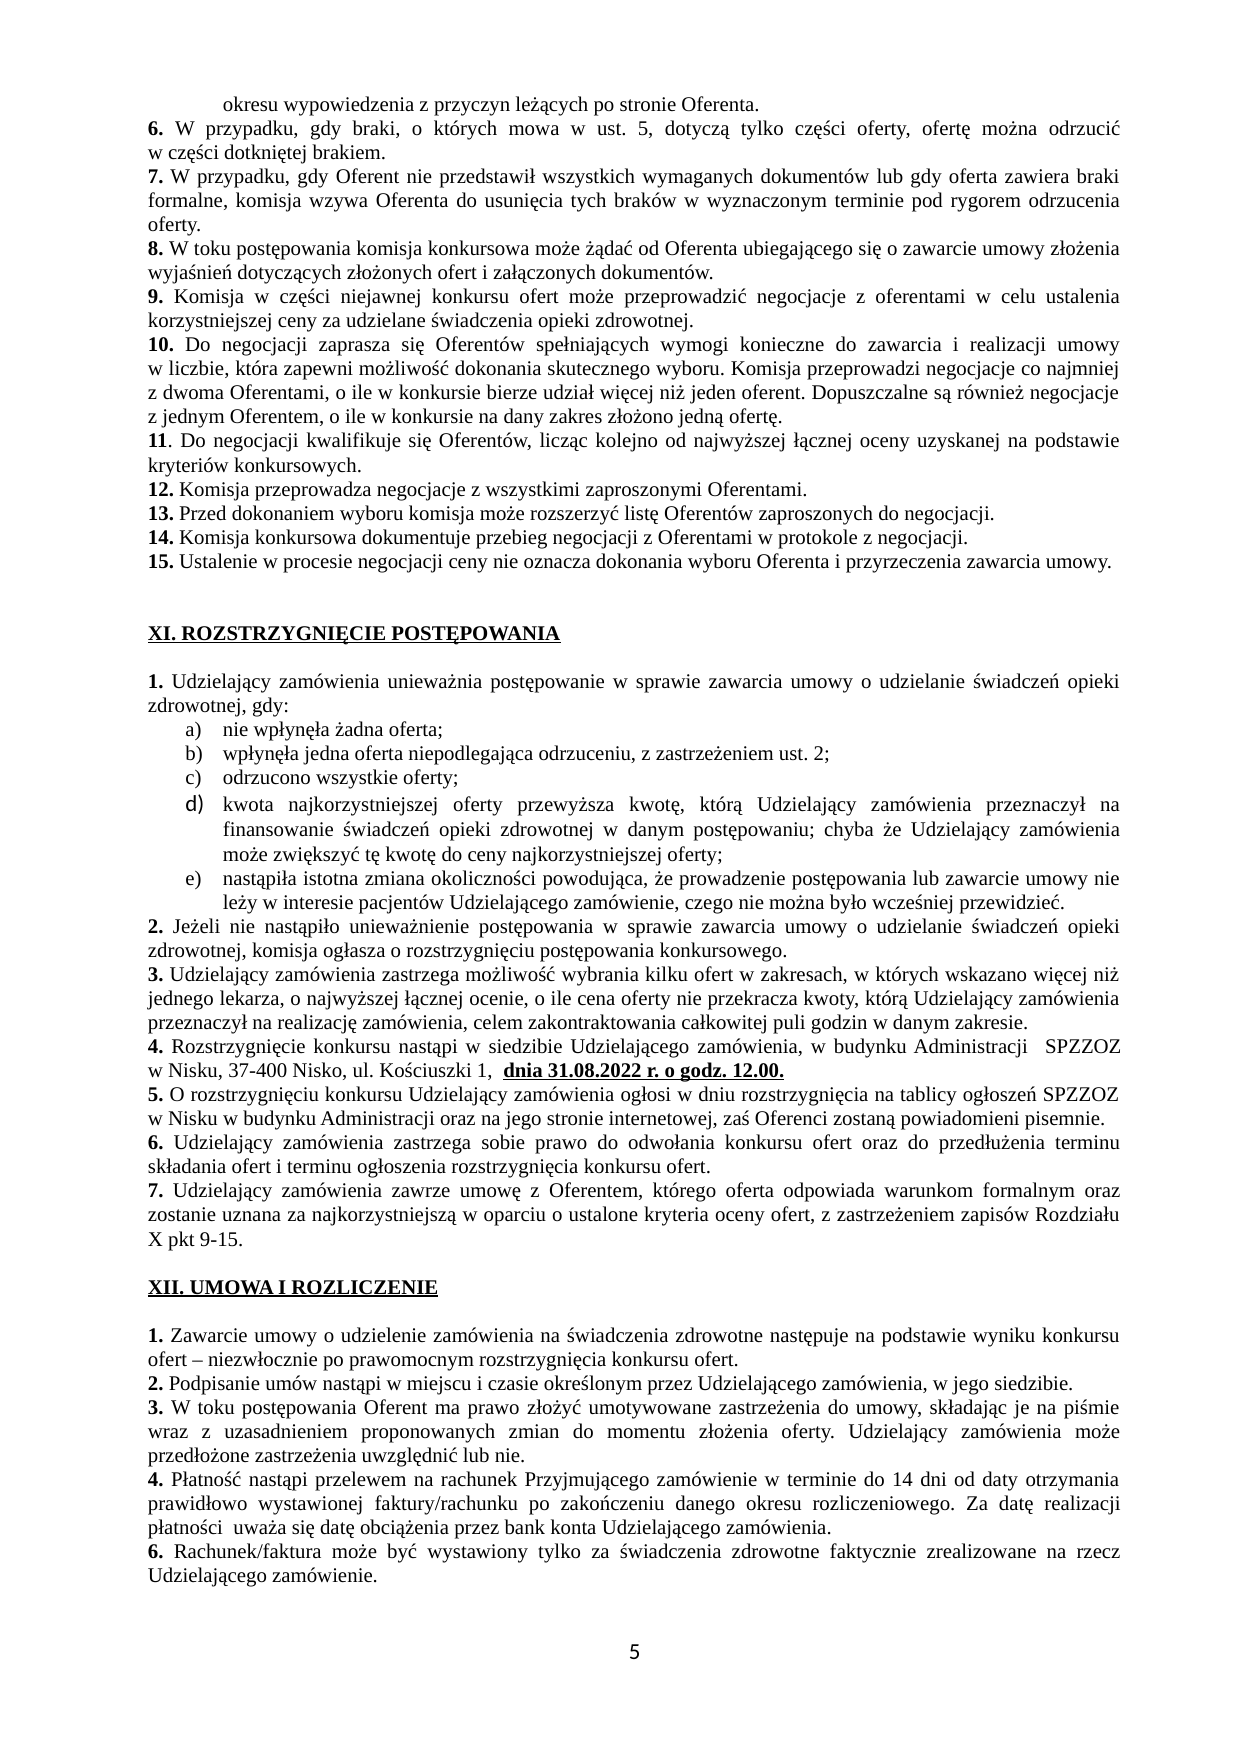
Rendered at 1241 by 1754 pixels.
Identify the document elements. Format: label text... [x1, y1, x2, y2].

text 15. Ustalenie w procesie negocjacji ceny nie oznacza dokonania wyboru Oferenta i przyrzeczenia zawarcia umowy. [148, 549, 1121, 573]
text 2. Jeżeli nie nastąpiło unieważnienie postępowania w sprawie zawarcia umowy o udzielanie świadczeń opieki zdrowotnej, komisja ogłasza o rozstrzygnięciu postępowania konkursowego. [148, 914, 1121, 962]
text 7. Udzielający zamówienia zawrze umowę z Oferentem, którego oferta odpowiada warunkom formalnym oraz zostanie uznana za najkorzystniejszą w oparciu o ustalone kryteria oceny ofert, z zastrzeżeniem zapisów Rozdziału X pkt 9-15. [148, 1178, 1121, 1251]
text 5. O rozstrzygnięciu konkursu Udzielający zamówienia ogłosi w dniu rozstrzygnięcia na tablicy ogłoszeń SPZZOZ w Nisku w budynku Administracji oraz na jego stronie internetowej, zaś Oferenci zostaną powiadomieni pisemnie. [148, 1082, 1121, 1130]
text 1. Zawarcie umowy o udzielenie zamówienia na świadczenia zdrowotne następuje na podstawie wyniku konkursu ofert – niezwłocznie po prawomocnym rozstrzygnięcia konkursu ofert. [148, 1323, 1121, 1371]
list okresu wypowiedzenia z przyczyn leżących po stronie Oferenta. [185, 92, 1121, 116]
text 11. Do negocjacji kwalifikuje się Oferentów, licząc kolejno od najwyższej łącznej oceny uzyskanej na podstawie kryteriów konkursowych. [148, 428, 1121, 477]
text 10. Do negocjacji zaprasza się Oferentów spełniających wymogi konieczne do zawarcia i realizacji umowy w liczbie, która zapewni możliwość dokonania skutecznego wyboru. Komisja przeprowadzi negocjacje co najmniej z dwoma Oferentami, o ile w konkursie bierze udział więcej niż jeden oferent. Dopuszczalne są również negocjacje z jednym Oferentem, o ile w konkursie na dany zakres złożono jedną ofertę. [148, 332, 1121, 428]
list nie wpłynęła żadna oferta; [185, 717, 1121, 741]
text 2. Podpisanie umów nastąpi w miejscu i czasie określonym przez Udzielającego zamówienia, w jego siedzibie. [148, 1371, 1121, 1395]
text 8. W toku postępowania komisja konkursowa może żądać od Oferenta ubiegającego się o zawarcie umowy złożenia wyjaśnień dotyczących złożonych ofert i załączonych dokumentów. [148, 236, 1121, 284]
list kwota najkorzystniejszej oferty przewyższa kwotę, którą Udzielający zamówienia przeznaczył na finansowanie świadczeń opieki zdrowotnej w danym postępowaniu; chyba że Udzielający zamówienia może zwiększyć tę kwotę do ceny najkorzystniejszej oferty; [185, 789, 1121, 866]
text 9. Komisja w części niejawnej konkursu ofert może przeprowadzić negocjacje z oferentami w celu ustalenia korzystniejszej ceny za udzielane świadczenia opieki zdrowotnej. [148, 284, 1121, 332]
text 1. Udzielający zamówienia unieważnia postępowanie w sprawie zawarcia umowy o udzielanie świadczeń opieki zdrowotnej, gdy: [148, 669, 1121, 717]
text 7. W przypadku, gdy Oferent nie przedstawił wszystkich wymaganych dokumentów lub gdy oferta zawiera braki formalne, komisja wzywa Oferenta do usunięcia tych braków w wyznaczonym terminie pod rygorem odrzucenia oferty. [148, 164, 1121, 236]
list odrzucono wszystkie oferty; [185, 765, 1121, 789]
text 14. Komisja konkursowa dokumentuje przebieg negocjacji z Oferentami w protokole z negocjacji. [148, 525, 1121, 549]
text XII. UMOWA I ROZLICZENIE [148, 1274, 1121, 1299]
text 4. Płatność nastąpi przelewem na rachunek Przyjmującego zamówienie w terminie do 14 dni od daty otrzymania prawidłowo wystawionej faktury/rachunku po zakończeniu danego okresu rozliczeniowego. Za datę realizacji płatności uważa się datę obciążenia przez bank konta Udzielającego zamówienia. [148, 1467, 1121, 1539]
text 13. Przed dokonaniem wyboru komisja może rozszerzyć listę Oferentów zaproszonych do negocjacji. [148, 501, 1121, 525]
text 4. Rozstrzygnięcie konkursu nastąpi w siedzibie Udzielającego zamówienia, w budynku Administracji SPZZOZ w Nisku, 37-400 Nisko, ul. Kościuszki 1, dnia 31.08.2022 r. o godz. 12.00. [148, 1034, 1121, 1082]
text 6. Rachunek/faktura może być wystawiony tylko za świadczenia zdrowotne faktycznie zrealizowane na rzecz Udzielającego zamówienie. [148, 1539, 1121, 1587]
text 3. W toku postępowania Oferent ma prawo złożyć umotywowane zastrzeżenia do umowy, składając je na piśmie wraz z uzasadnieniem proponowanych zmian do momentu złożenia oferty. Udzielający zamówienia może przedłożone zastrzeżenia uwzględnić lub nie. [148, 1395, 1121, 1467]
text 6. W przypadku, gdy braki, o których mowa w ust. 5, dotyczą tylko części oferty, ofertę można odrzucić w części dotkniętej brakiem. [148, 116, 1121, 164]
text 6. Udzielający zamówienia zastrzega sobie prawo do odwołania konkursu ofert oraz do przedłużenia terminu składania ofert i terminu ogłoszenia rozstrzygnięcia konkursu ofert. [148, 1130, 1121, 1178]
text XI. ROZSTRZYGNIĘCIE POSTĘPOWANIA [148, 621, 1121, 645]
text 12. Komisja przeprowadza negocjacje z wszystkimi zaproszonymi Oferentami. [148, 477, 1121, 501]
text 3. Udzielający zamówienia zastrzega możliwość wybrania kilku ofert w zakresach, w których wskazano więcej niż jednego lekarza, o najwyższej łącznej ocenie, o ile cena oferty nie przekracza kwoty, którą Udzielający zamówienia przeznaczył na realizację zamówienia, celem zakontraktowania całkowitej puli godzin w danym zakresie. [148, 962, 1121, 1034]
list wpłynęła jedna oferta niepodlegająca odrzuceniu, z zastrzeżeniem ust. 2; [185, 741, 1121, 765]
list nastąpiła istotna zmiana okoliczności powodująca, że prowadzenie postępowania lub zawarcie umowy nie leży w interesie pacjentów Udzielającego zamówienie, czego nie można było wcześniej przewidzieć. [185, 866, 1121, 914]
